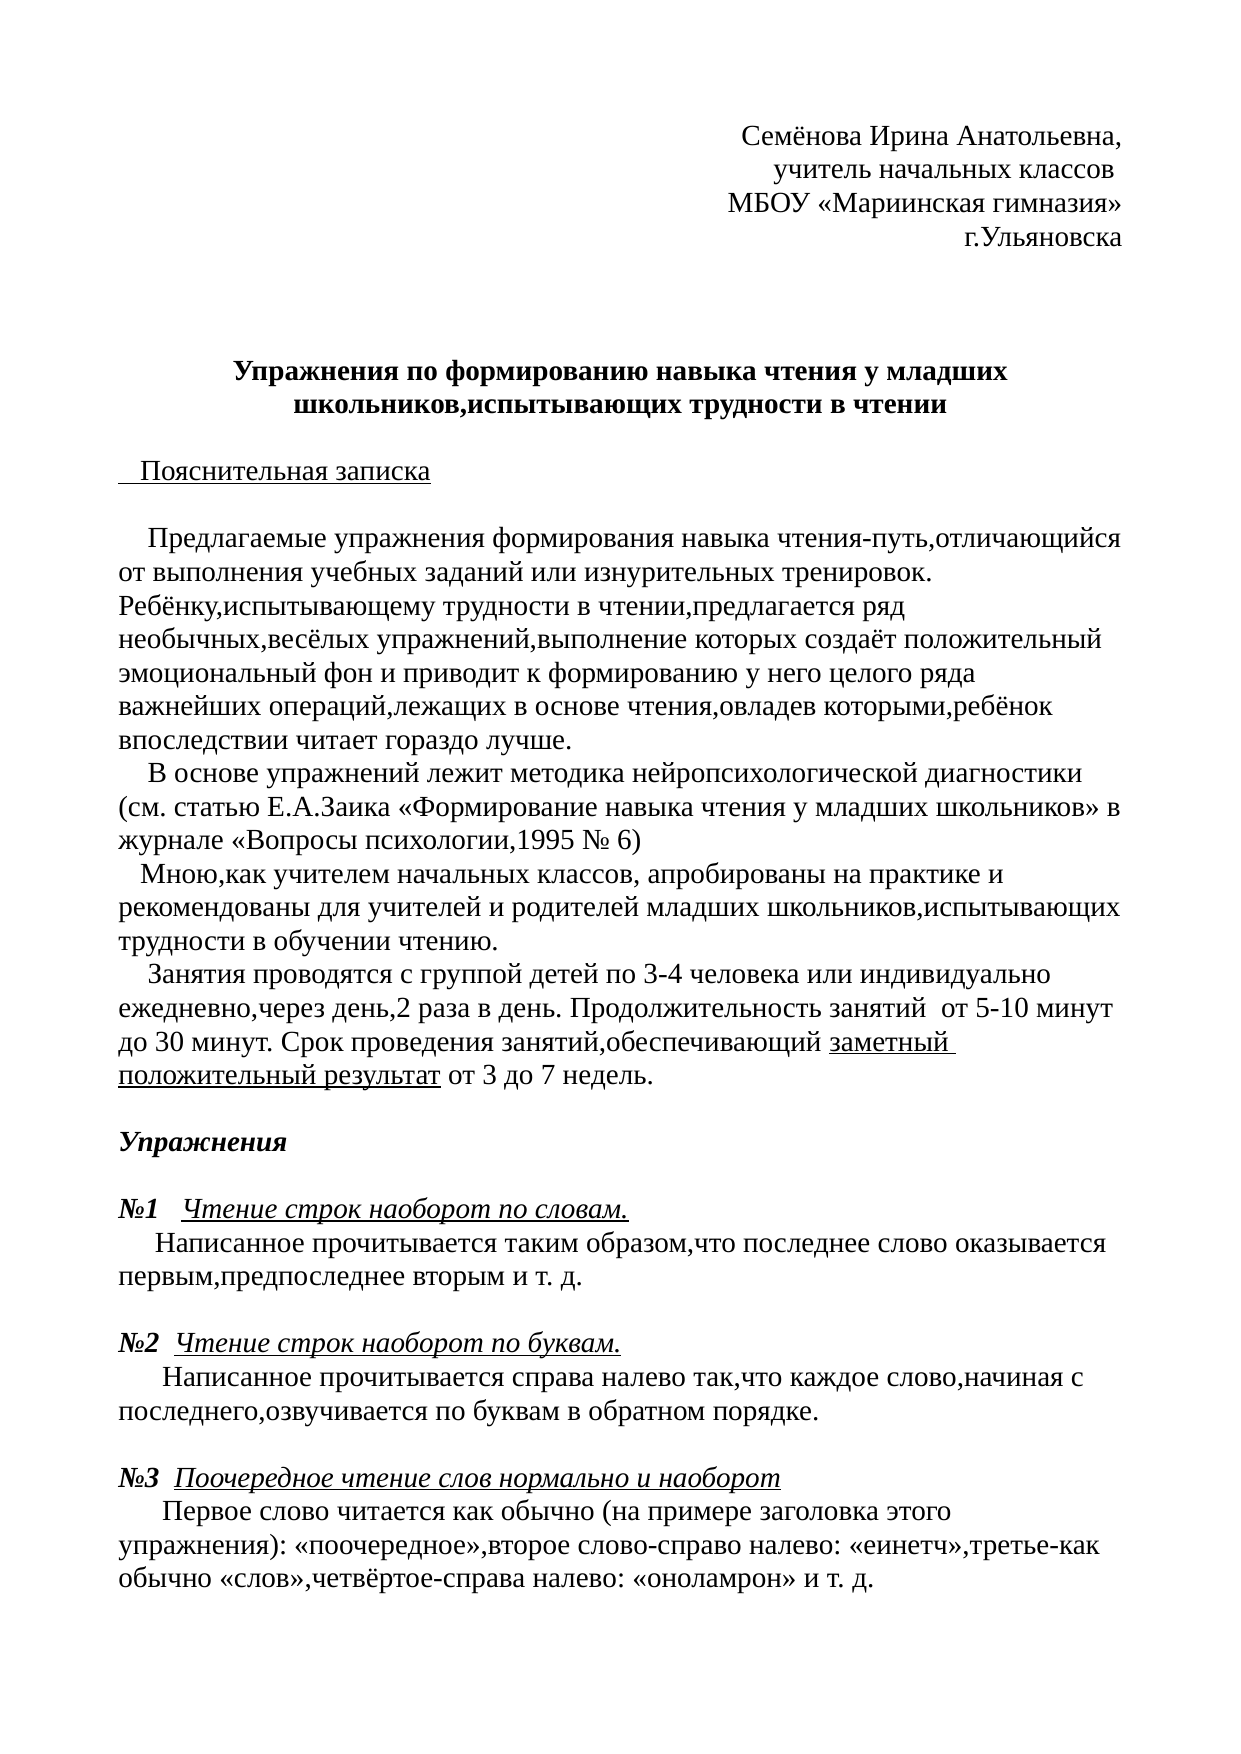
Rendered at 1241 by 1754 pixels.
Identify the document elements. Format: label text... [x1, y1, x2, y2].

text Семёнова Ирина Анатольевна, [118, 118, 1122, 152]
text Написанное прочитывается таким образом,что последнее слово оказывается первым,предпоследнее вторым и т. д. [118, 1225, 1122, 1292]
text №2 Чтение строк наоборот по буквам. [118, 1326, 1122, 1359]
text МБОУ «Мариинская гимназия» [118, 185, 1122, 219]
text г.Ульяновска [118, 219, 1122, 252]
text №3 Поочередное чтение слов нормально и наоборот [118, 1460, 1122, 1493]
text Первое слово читается как обычно (на примере заголовка этого упражнения): «поочередное»,второе слово-справо налево: «еинетч»,третье-как обычно «слов»,четвёртое-справа налево: «оноламрон» и т. д. [118, 1493, 1122, 1594]
text учитель начальных классов [118, 152, 1122, 185]
text Упражнения [118, 1124, 1122, 1158]
text Предлагаемые упражнения формирования навыка чтения-путь,отличающийся от выполнения учебных заданий или изнурительных тренировок. Ребёнку,испытывающему трудности в чтении,предлагается ряд необычных,весёлых упражнений,выполнение которых создаёт положительный эмоциональный фон и приводит к формированию у него целого ряда важнейших операций,лежащих в основе чтения,овладев которыми,ребёнок впоследствии читает гораздо лучше. [118, 521, 1122, 755]
text Мною,как учителем начальных классов, апробированы на практике и рекомендованы для учителей и родителей младших школьников,испытывающих трудности в обучении чтению. [118, 856, 1122, 957]
text Написанное прочитывается справа налево так,что каждое слово,начиная с последнего,озвучивается по буквам в обратном порядке. [118, 1359, 1122, 1426]
text Упражнения по формированию навыка чтения у младших школьников,испытывающих трудности в чтении [118, 353, 1122, 420]
text №1 Чтение строк наоборот по словам. [118, 1191, 1122, 1225]
text В основе упражнений лежит методика нейропсихологической диагностики (см. статью Е.А.Заика «Формирование навыка чтения у младших школьников» в журнале «Вопросы психологии,1995 № 6) [118, 755, 1122, 856]
text Занятия проводятся с группой детей по 3-4 человека или индивидуально ежедневно,через день,2 раза в день. Продолжительность занятий от 5-10 минут до 30 минут. Срок проведения занятий,обеспечивающий заметный положительный результат от 3 до 7 недель. [118, 957, 1122, 1091]
text Пояснительная записка [118, 453, 1122, 487]
